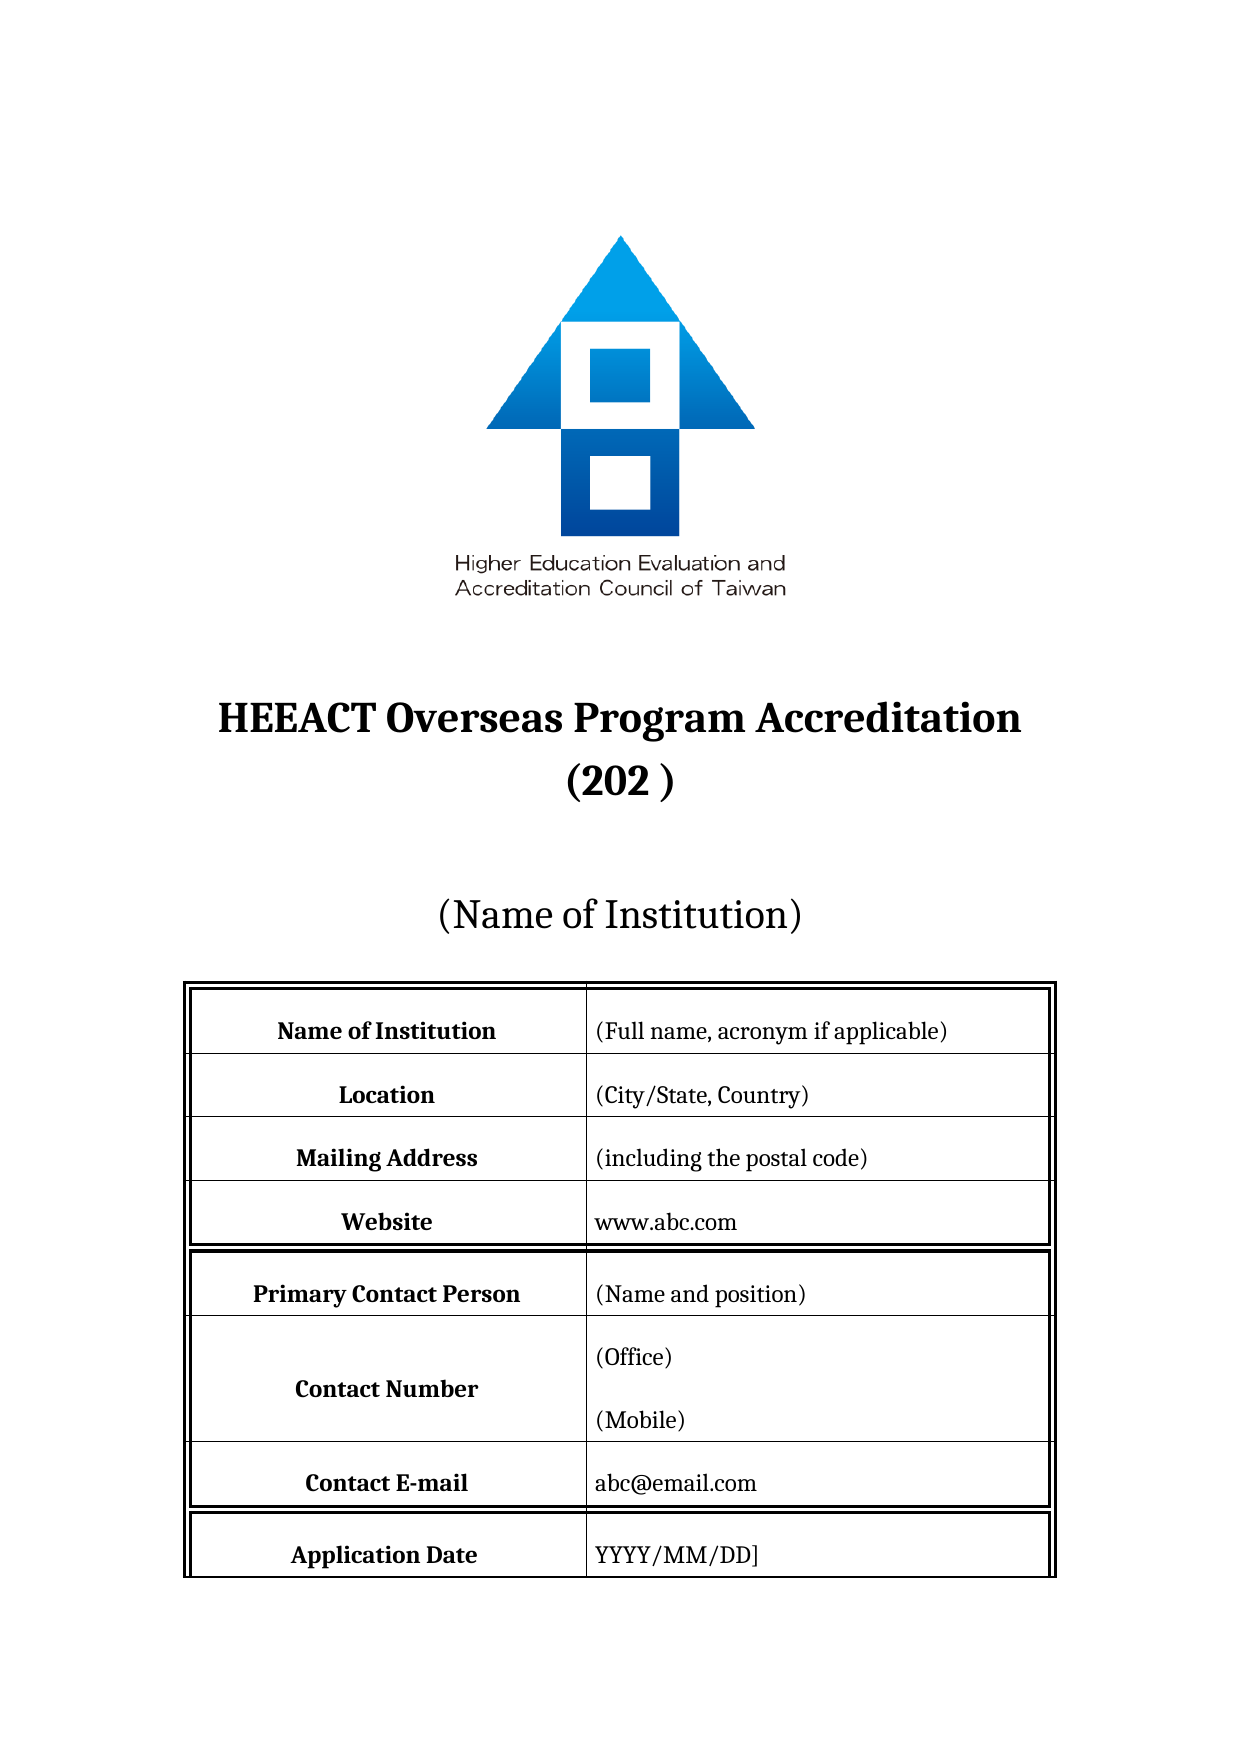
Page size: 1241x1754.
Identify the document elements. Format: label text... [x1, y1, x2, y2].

table_cell (City/State, Country) [587, 1054, 1048, 1116]
table_cell Location [192, 1054, 586, 1116]
table_cell (Name of Institution) [188, 829, 1053, 981]
table_cell Contact Number [192, 1316, 586, 1441]
table_cell Mailing Address [192, 1117, 586, 1179]
table_cell Primary Contact Person [188, 1243, 586, 1315]
table_cell Application Date [188, 1505, 586, 1576]
table_cell (including the postal code) [587, 1117, 1048, 1179]
table_cell (Full name, acronym if applicable) [587, 984, 1053, 1052]
table_cell abc@email.com [587, 1442, 1048, 1504]
table_cell www.abc.com [587, 1181, 1048, 1243]
table_cell Contact E-mail [192, 1442, 586, 1504]
table_cell Website [192, 1181, 586, 1243]
table_cell YYYY/MM/DD] [587, 1505, 1053, 1576]
table_cell (Name and position) [587, 1243, 1053, 1315]
table_cell Name of Institution [188, 984, 586, 1052]
table_cell (Office) (Mobile) [587, 1316, 1048, 1441]
table_header HEEACT Overseas Program Accreditation (202 ) [188, 150, 1053, 829]
